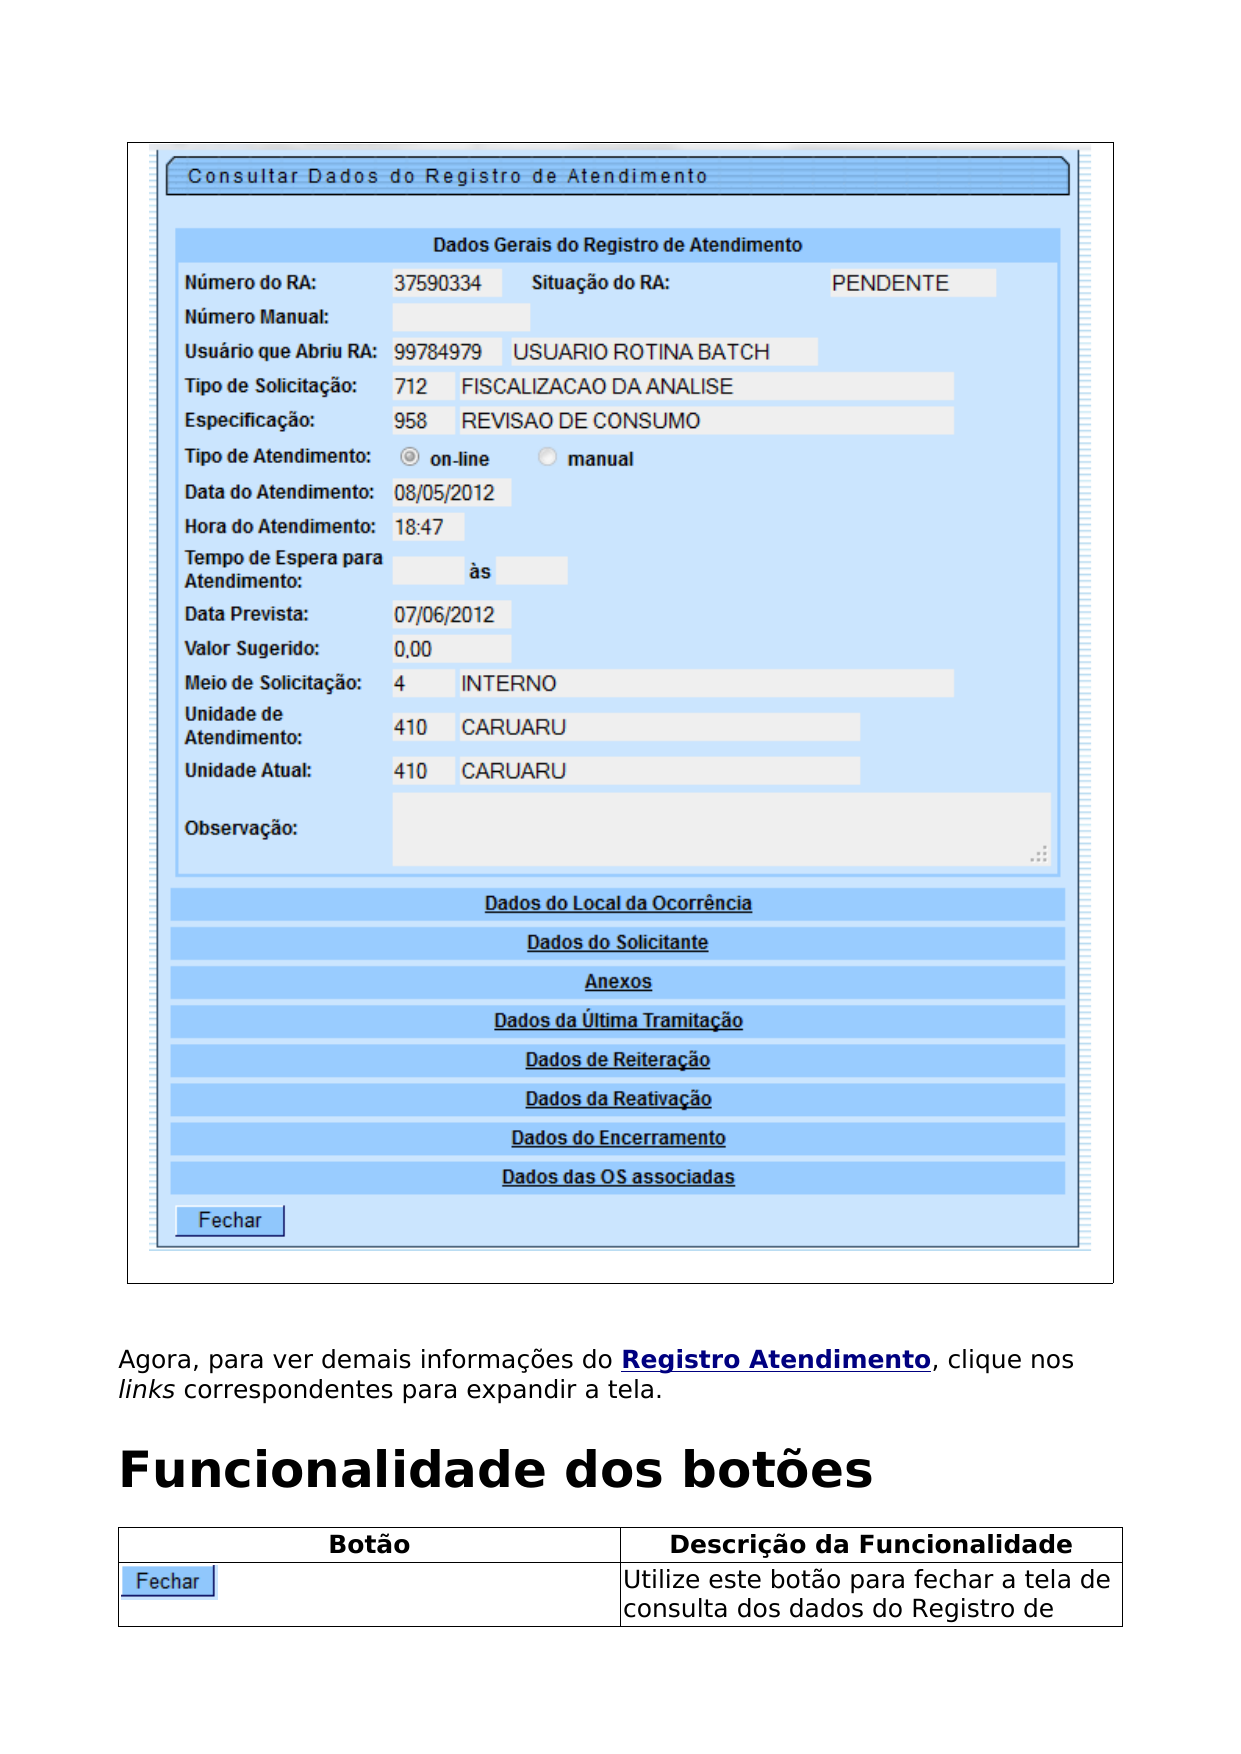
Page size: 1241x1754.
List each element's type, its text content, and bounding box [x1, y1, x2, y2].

table_header [128, 143, 1113, 1283]
table_cell Utilize este botão para fechar a tela de consulta dos dados do Registro de [621, 1563, 1122, 1626]
picture [149, 144, 1092, 1251]
picture [121, 1565, 218, 1600]
table_header Descrição da Funcionalidade [621, 1528, 1122, 1562]
subtitle Funcionalidade dos botões [118, 1441, 1122, 1500]
table_header Botão [119, 1528, 620, 1562]
table_cell [119, 1563, 620, 1626]
text Agora, para ver demais informações do Registro Atendimento, clique nos links correspondentes para expandir a tela. [118, 1346, 1122, 1404]
